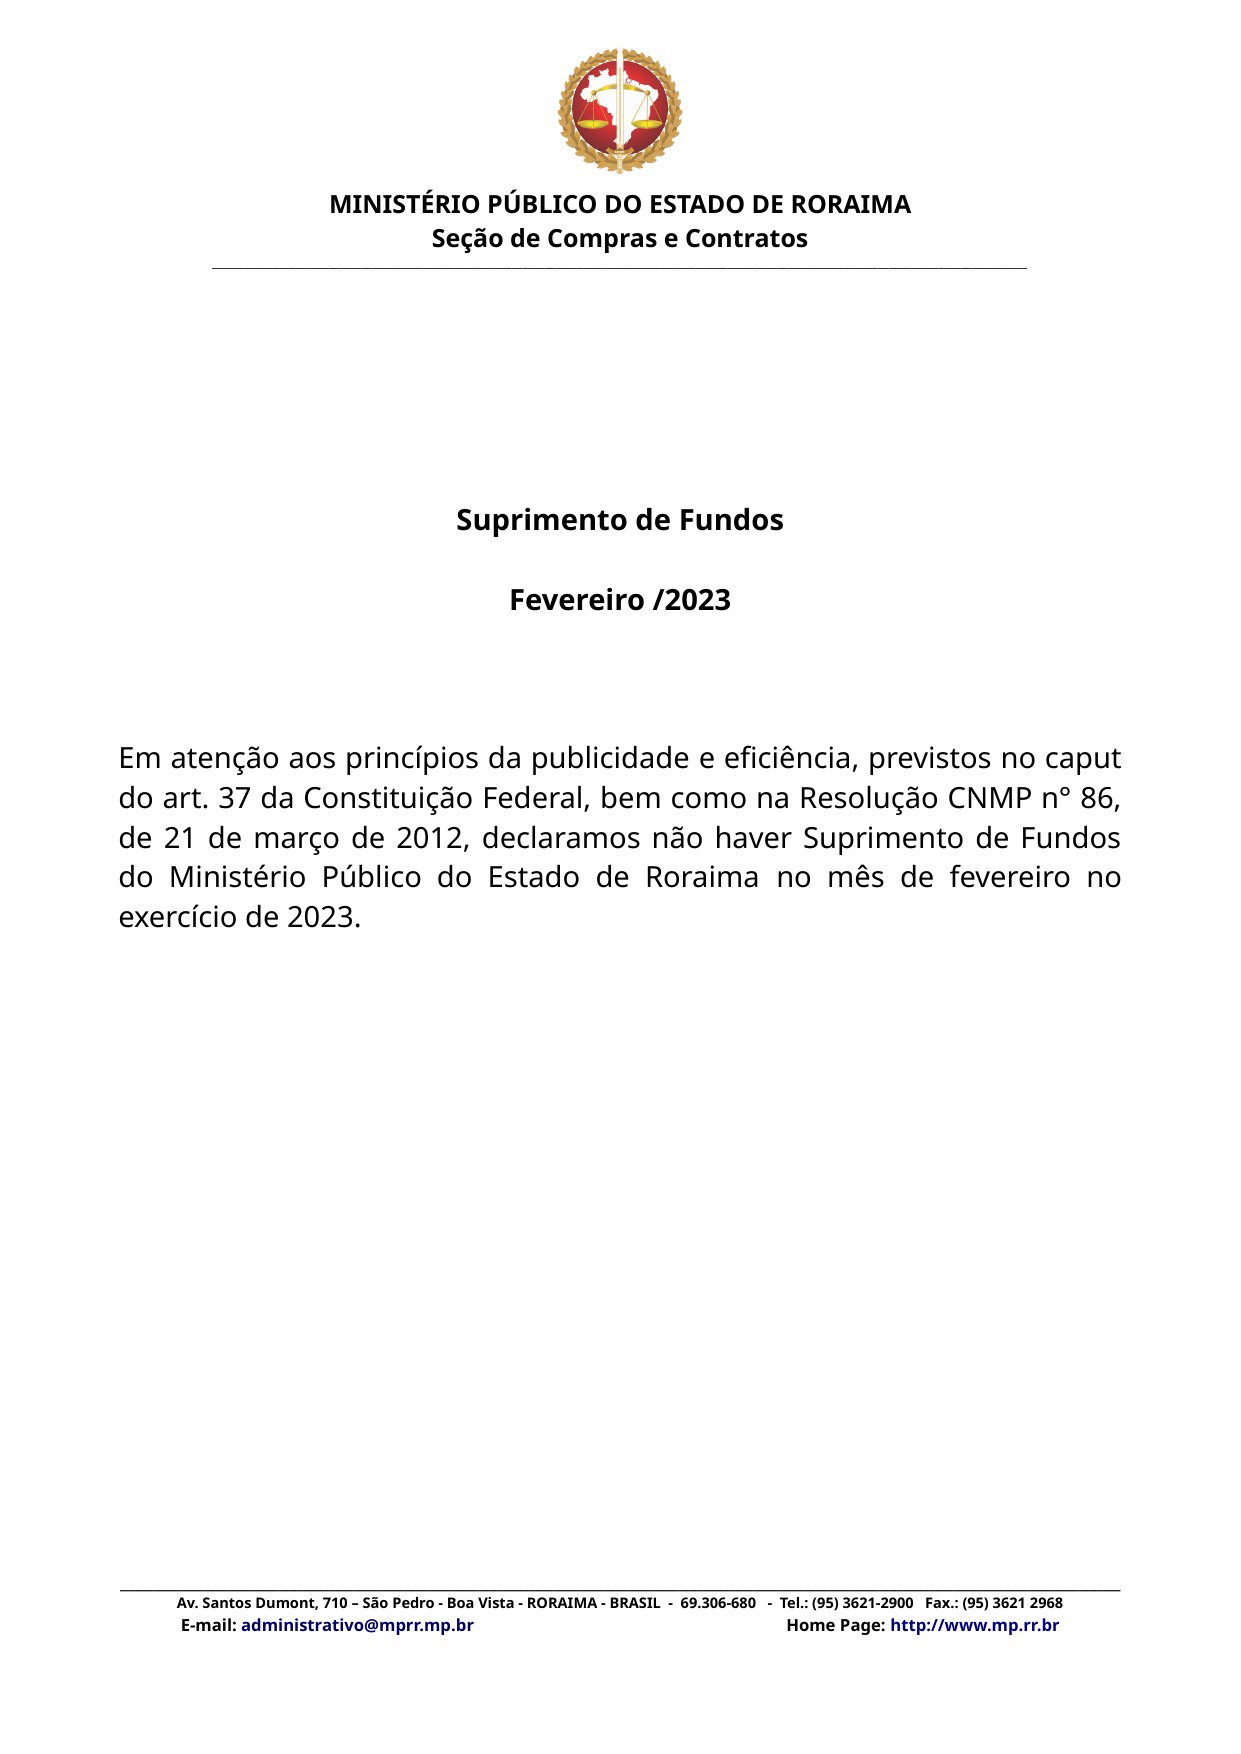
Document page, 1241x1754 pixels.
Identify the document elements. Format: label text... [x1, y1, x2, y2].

picture [557, 46, 683, 174]
text Suprimento de Fundos [118, 499, 1122, 539]
text Fevereiro /2023 [118, 579, 1122, 618]
text Em atenção aos princípios da publicidade e eficiência, previstos no caput do art. 37 da Constituição Federal, bem como na Resolução CNMP n° 86, de 21 de março de 2012, declaramos não haver Suprimento de Fundos do Ministério Público do Estado de Roraima no mês de fevereiro no exercício de 2023. [118, 737, 1122, 936]
